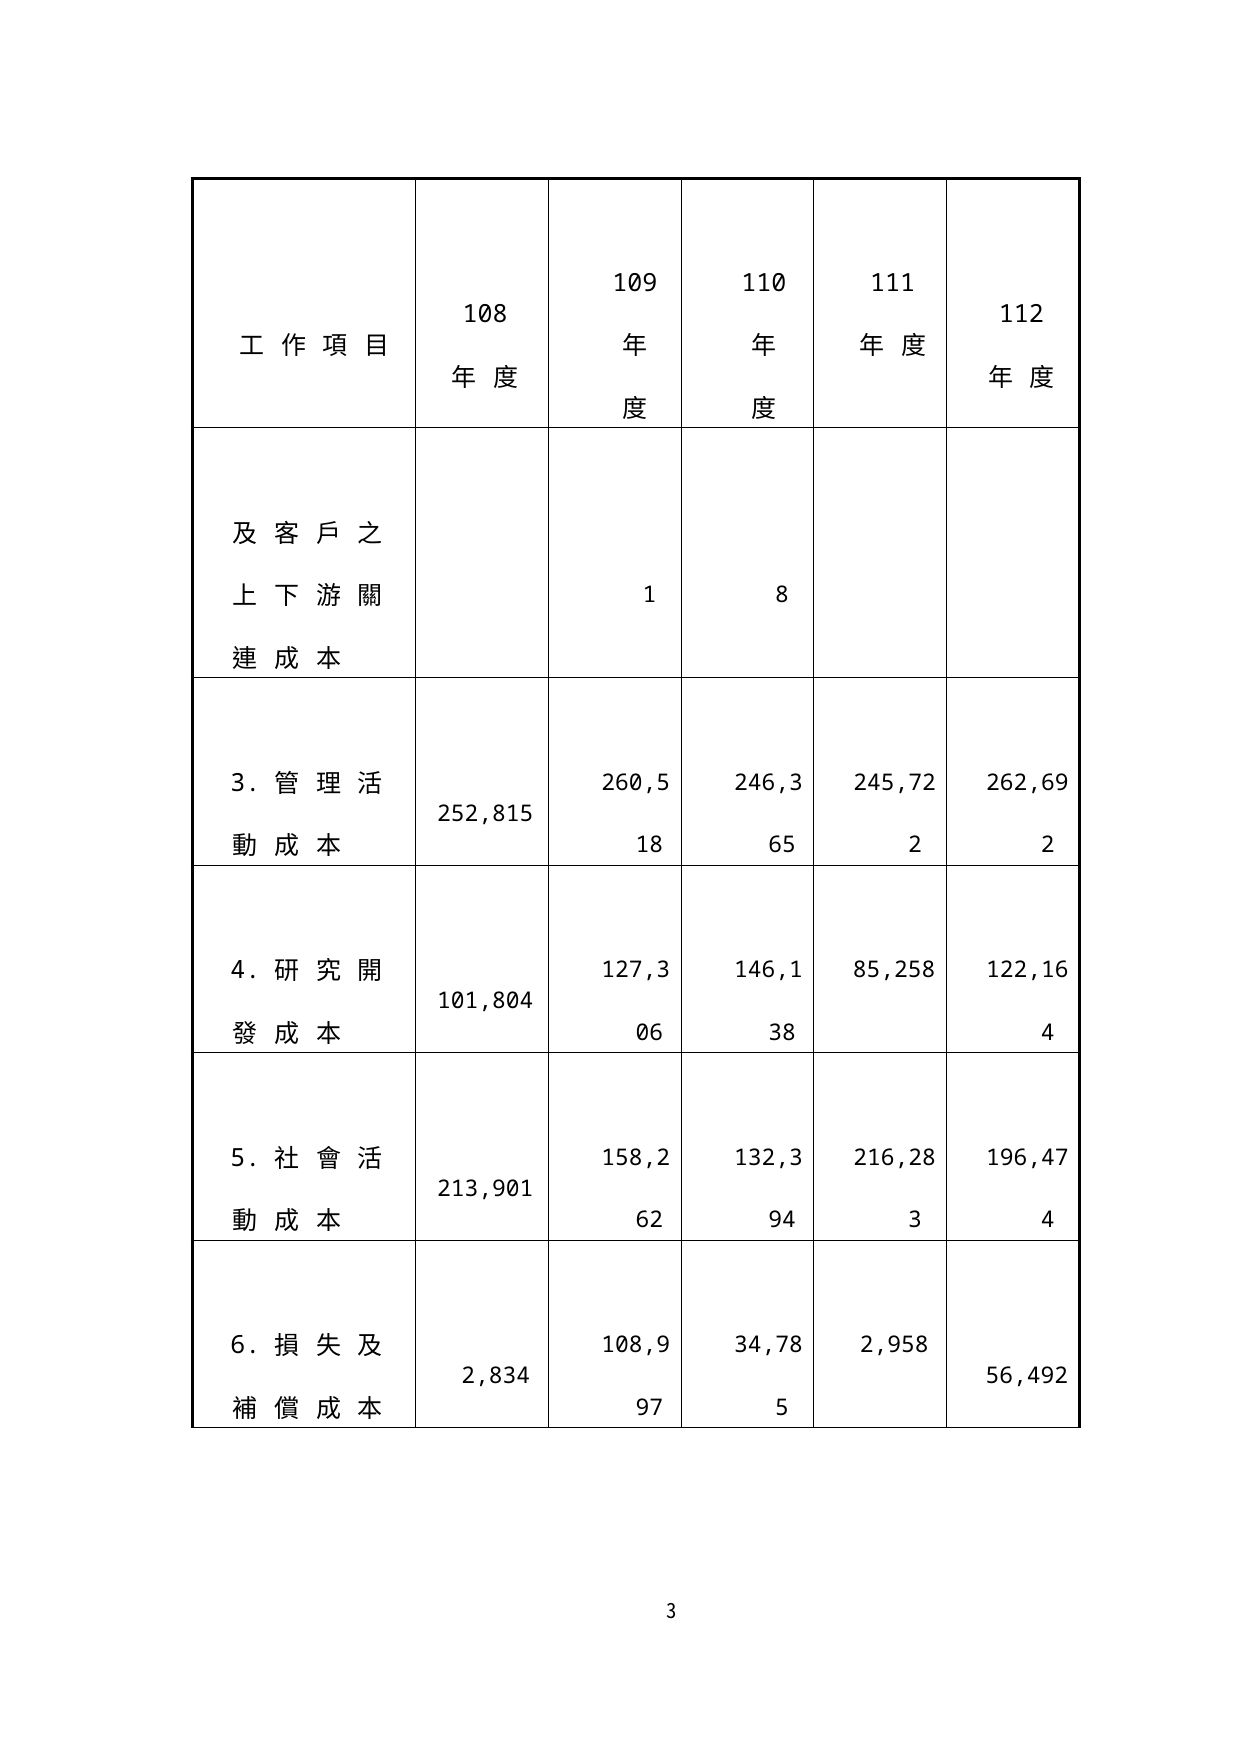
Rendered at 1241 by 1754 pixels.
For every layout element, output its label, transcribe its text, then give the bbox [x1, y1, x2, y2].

table_cell 262,692 [947, 678, 1078, 865]
table_cell 158,262 [549, 1053, 681, 1240]
table_cell 196,474 [947, 1053, 1078, 1240]
table_cell 122,164 [947, 866, 1078, 1052]
table_cell 252,815 [416, 678, 548, 865]
table_cell [814, 428, 946, 677]
table_cell 108,997 [549, 1241, 681, 1427]
table_cell 216,283 [814, 1053, 946, 1240]
table_cell 4.研究開發成本 [194, 866, 415, 1052]
table_cell 132,394 [682, 1053, 813, 1240]
table_cell 260,518 [549, 678, 681, 865]
table_cell 及客戶之上下游關連成本 [194, 428, 415, 677]
table_header 112年度 [947, 180, 1078, 427]
table_cell 101,804 [416, 866, 548, 1052]
table_cell [947, 428, 1078, 677]
table_cell 3.管理活動成本 [194, 678, 415, 865]
table_header 110年度 [682, 180, 813, 427]
table_header 111年度 [814, 180, 946, 427]
table_cell 85,258 [814, 866, 946, 1052]
table_cell 213,901 [416, 1053, 548, 1240]
table_cell 6.損失及補償成本 [194, 1241, 415, 1427]
table_header 109年度 [549, 180, 681, 427]
table_cell 146,138 [682, 866, 813, 1052]
table_header 108年度 [416, 180, 548, 427]
table_cell 2,834 [416, 1241, 548, 1427]
table_cell 5.社會活動成本 [194, 1053, 415, 1240]
table_cell 1 [549, 428, 681, 677]
table_cell 56,492 [947, 1241, 1078, 1427]
table_cell 245,722 [814, 678, 946, 865]
table_cell [416, 428, 548, 677]
table_cell 8 [682, 428, 813, 677]
table_header 工作項目 [194, 180, 415, 427]
table_cell 2,958 [814, 1241, 946, 1427]
table_cell 34,785 [682, 1241, 813, 1427]
table_cell 246,365 [682, 678, 813, 865]
table_cell 127,306 [549, 866, 681, 1052]
